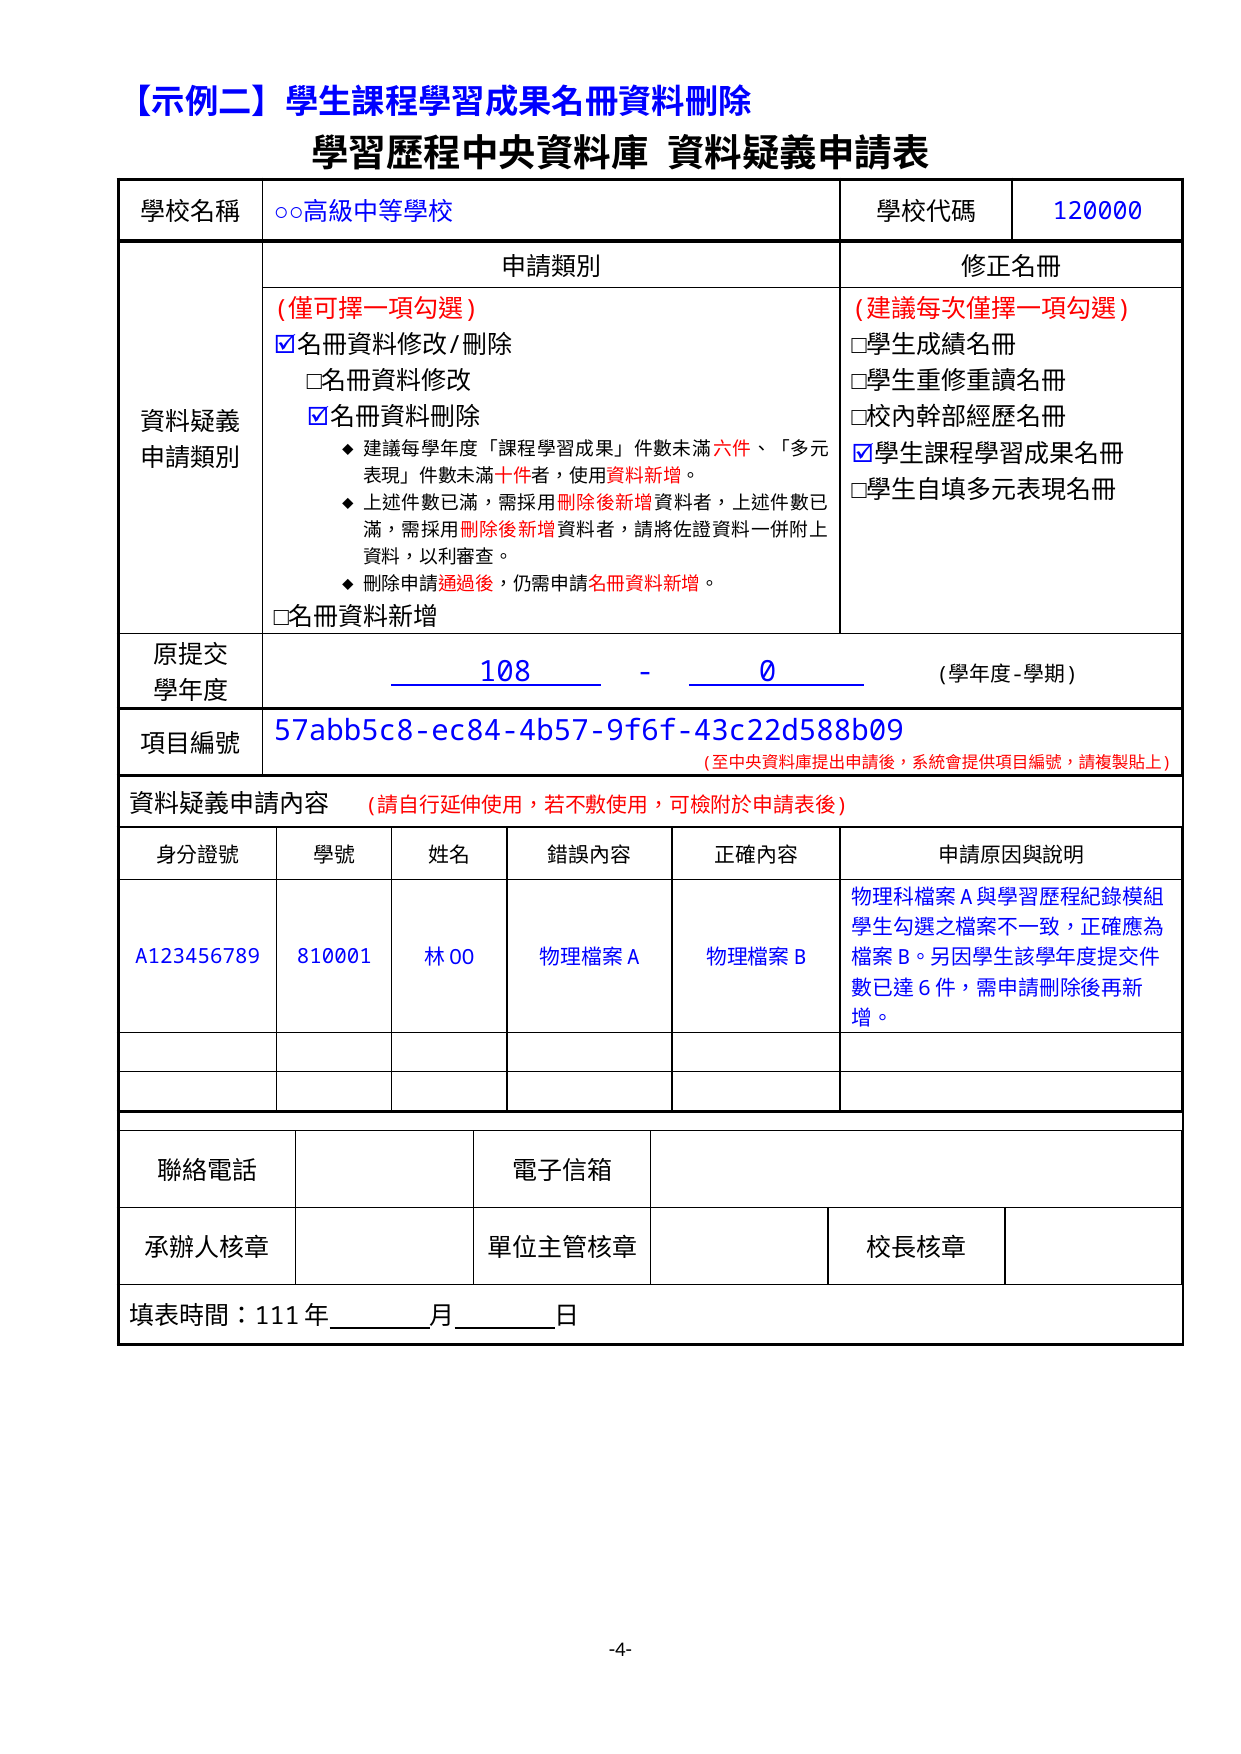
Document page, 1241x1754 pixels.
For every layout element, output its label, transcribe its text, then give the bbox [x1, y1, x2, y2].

table_cell 電子信箱 [474, 1131, 650, 1207]
table_cell 資料疑義申請內容 (請自行延伸使用，若不敷使用，可檢附於申請表後) [120, 777, 1182, 826]
table_header ○○高級中等學校 [263, 181, 839, 239]
table_cell 填表時間：111年 月 日 [120, 1285, 1182, 1343]
table_cell 正確內容 [673, 828, 839, 878]
table_cell [1006, 1208, 1181, 1284]
table_cell 原提交 學年度 [120, 634, 262, 707]
table_header 學校名稱 [120, 181, 262, 239]
table_cell 林OO [392, 880, 506, 1031]
table_cell 57abb5c8-ec84-4b57-9f6f-43c22d588b09 (至中央資料庫提出申請後，系統會提供項目編號，請複製貼上) [263, 710, 1181, 774]
table_cell [841, 1072, 1181, 1110]
table_cell 修正名冊 [841, 243, 1181, 287]
table_cell 810001 [277, 880, 391, 1031]
text 學習歷程中央資料庫 資料疑義申請表 [118, 123, 1122, 177]
table_cell 單位主管核章 [474, 1208, 650, 1284]
table_cell 申請原因與說明 [841, 828, 1181, 878]
table_cell [508, 1072, 671, 1110]
table_cell [651, 1208, 827, 1284]
table_cell [392, 1072, 506, 1110]
table_cell 姓名 [392, 828, 506, 878]
table_cell 資料疑義申請類別 [120, 243, 262, 632]
text 【示例二】學生課程學習成果名冊資料刪除 [118, 75, 1122, 123]
table_cell 錯誤內容 [508, 828, 671, 878]
table_cell A123456789 [120, 880, 276, 1031]
table_cell 108 - 0 (學年度-學期) [263, 634, 1181, 707]
table_cell [296, 1131, 473, 1207]
table_cell [296, 1208, 473, 1284]
table_cell 學號 [277, 828, 391, 878]
table_cell (建議每次僅擇一項勾選) □學生成績名冊 □學生重修重讀名冊 □校內幹部經歷名冊 學生課程學習成果名冊 □學生自填多元表現名冊 [841, 288, 1181, 632]
table_cell [508, 1033, 671, 1071]
table_cell [673, 1072, 839, 1110]
table_header 120000 [1013, 181, 1181, 239]
table_cell [277, 1072, 391, 1110]
table_cell 物理檔案B [673, 880, 839, 1031]
table_cell [277, 1033, 391, 1071]
table_cell 承辦人核章 [120, 1208, 295, 1284]
table_cell [120, 1033, 276, 1071]
table_cell [841, 1033, 1181, 1071]
table_cell [392, 1033, 506, 1071]
table_cell [673, 1033, 839, 1071]
table_cell 校長核章 [829, 1208, 1004, 1284]
table_cell 申請類別 [263, 243, 839, 287]
table_cell 聯絡電話 [120, 1131, 295, 1207]
table_cell [651, 1131, 1181, 1207]
table_cell 項目編號 [120, 710, 262, 774]
table_cell [120, 1113, 1182, 1130]
table_header 學校代碼 [841, 181, 1011, 239]
table_cell (僅可擇一項勾選) 名冊資料修改/刪除 □名冊資料修改 名冊資料刪除 ◆ 建議每學年度「課程學習成果」件數未滿六件、「多元表現」件數未滿十件者，使用資料新增。 ◆ 上述件數已滿，需採用刪除後新增資料者，上述件數已滿，需採用刪除後新增資料者，請將佐證資料一併附上資料，以利審查。 ◆ 刪除申請通過後，仍需申請名冊資料新增。 □名冊資料新增 [263, 288, 839, 632]
table_cell 物理科檔案A與學習歷程紀錄模組學生勾選之檔案不一致，正確應為檔案B。另因學生該學年度提交件數已達6件，需申請刪除後再新增。 [841, 880, 1181, 1031]
table_cell 物理檔案A [508, 880, 671, 1031]
table_cell 身分證號 [120, 828, 276, 878]
table_cell [120, 1072, 276, 1110]
